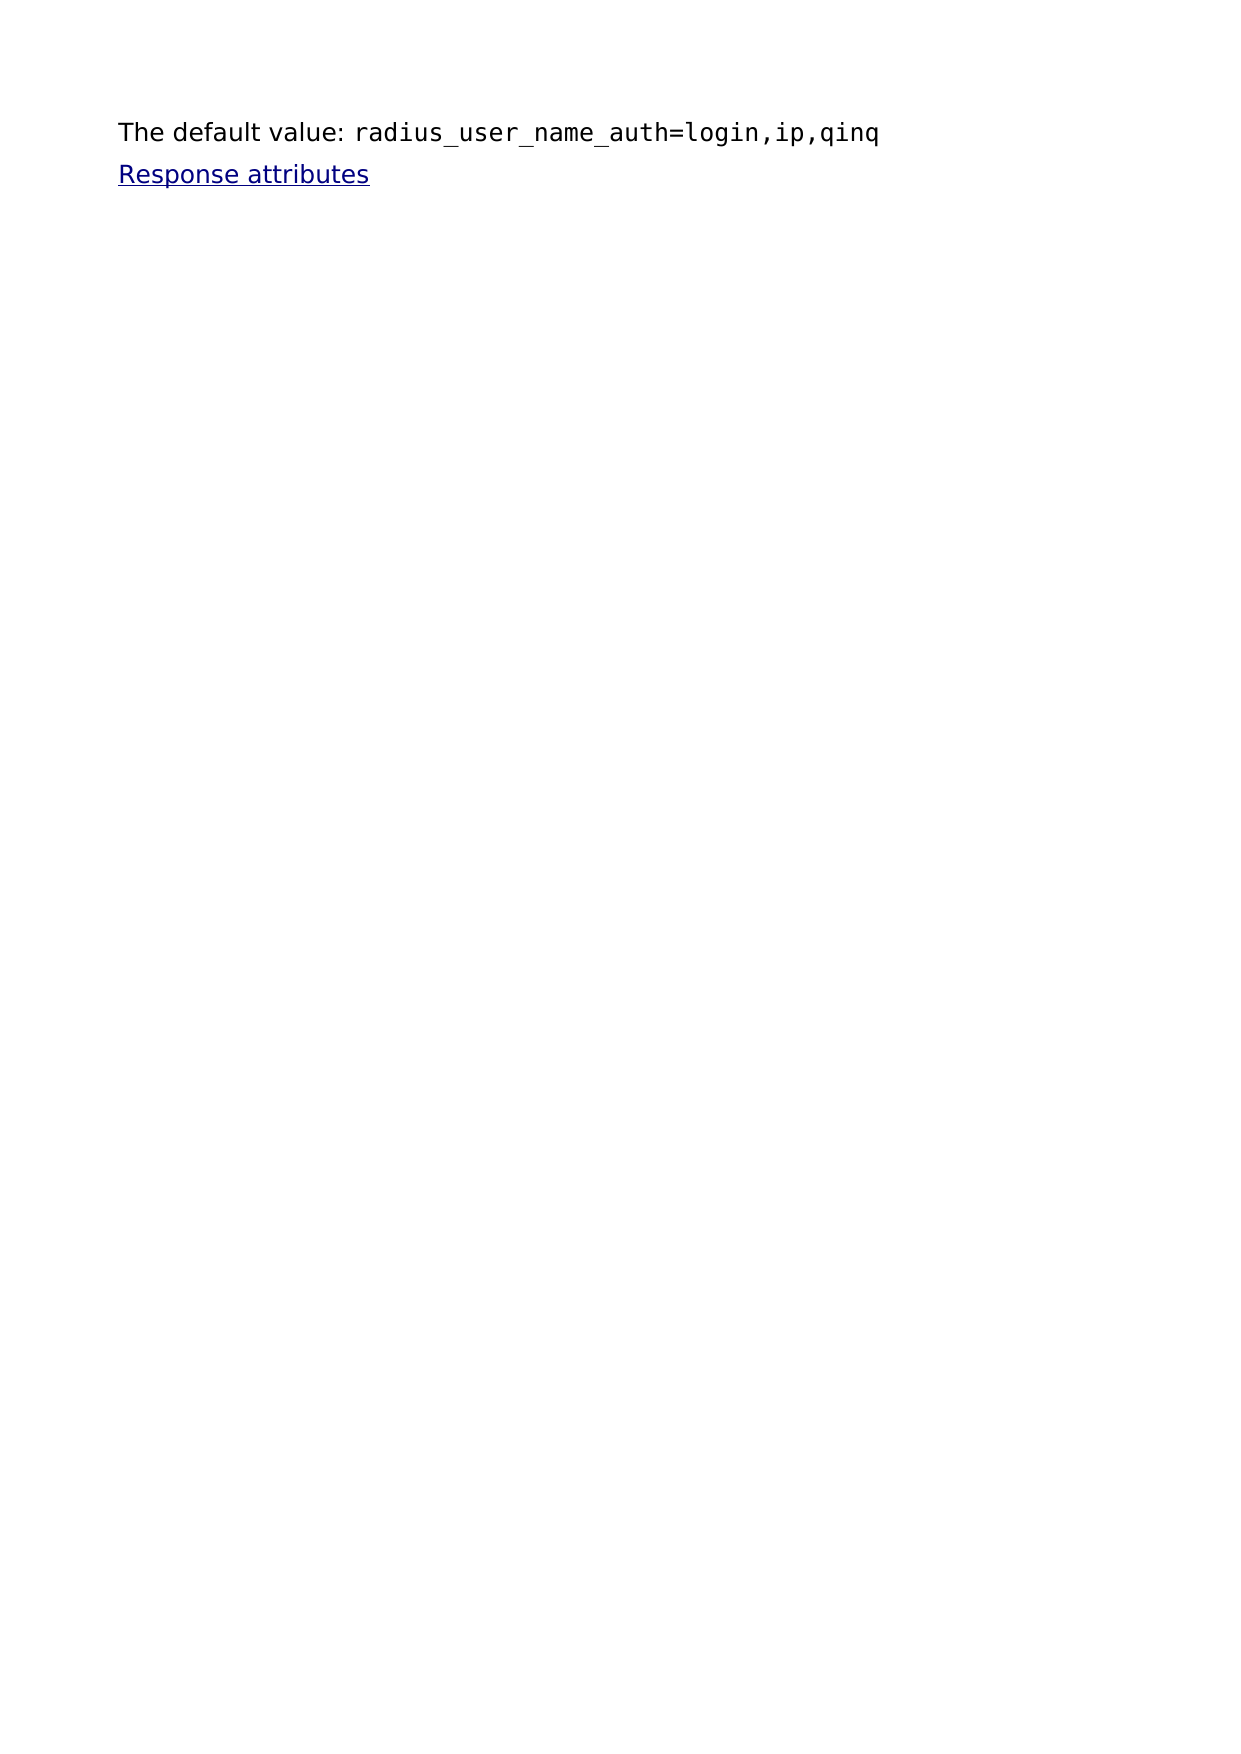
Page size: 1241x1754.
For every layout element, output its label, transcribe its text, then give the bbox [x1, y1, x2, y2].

text Response attributes [118, 160, 1122, 189]
text The default value: radius_user_name_auth=login,ip,qinq [118, 118, 1122, 147]
